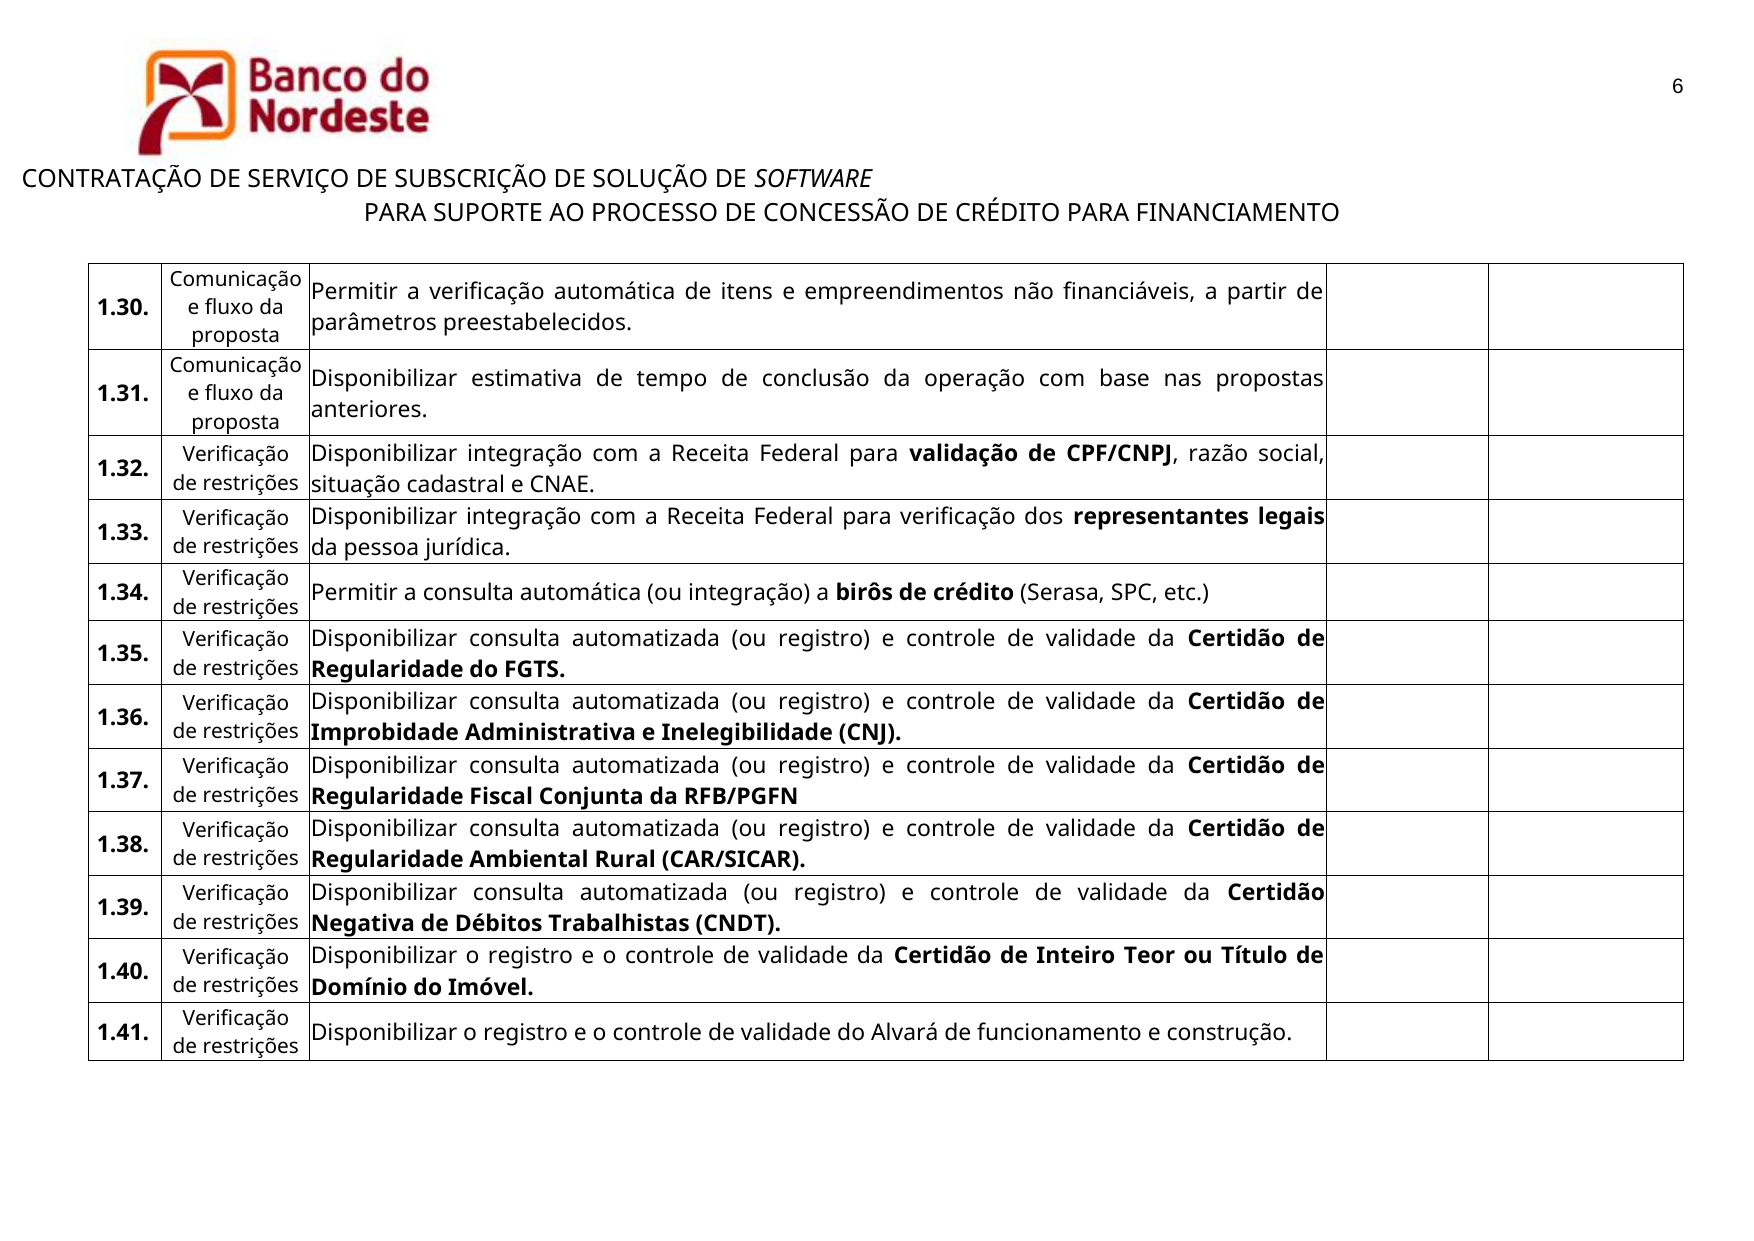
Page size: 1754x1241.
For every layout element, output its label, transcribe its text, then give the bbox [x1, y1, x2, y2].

table_cell [89, 749, 161, 811]
table_cell [1489, 812, 1683, 874]
table_cell Disponibilizar o registro e o controle de validade do Alvará de funcionamento e construção. [310, 1003, 1326, 1059]
table_cell Comunicação e fluxo da proposta [162, 350, 309, 435]
table_cell Disponibilizar estimativa de tempo de conclusão da operação com base nas propostas anteriores. [310, 350, 1326, 435]
table_cell Permitir a verificação automática de itens e empreendimentos não financiáveis, a partir de parâmetros preestabelecidos. [310, 264, 1326, 349]
table_cell [1327, 350, 1488, 435]
table_cell [1489, 749, 1683, 811]
table_cell [1327, 939, 1488, 1002]
table_cell [1489, 685, 1683, 747]
table_cell Verificação de restrições [162, 812, 309, 874]
table_cell [89, 876, 161, 938]
table_cell [89, 350, 161, 435]
table_cell [1489, 350, 1683, 435]
table_cell Verificação de restrições [162, 621, 309, 684]
table_cell [89, 685, 161, 747]
table_cell Disponibilizar consulta automatizada (ou registro) e controle de validade da Certidão de Regularidade Fiscal Conjunta da RFB/PGFN [310, 749, 1326, 811]
table_cell Verificação de restrições [162, 500, 309, 562]
table_cell [1327, 436, 1488, 499]
table_cell Verificação de restrições [162, 564, 309, 620]
table_cell [89, 264, 161, 349]
table_cell Disponibilizar consulta automatizada (ou registro) e controle de validade da Certidão de Regularidade do FGTS. [310, 621, 1326, 684]
table_cell Verificação de restrições [162, 1003, 309, 1059]
table_cell Disponibilizar consulta automatizada (ou registro) e controle de validade da Certidão de Improbidade Administrativa e Inelegibilidade (CNJ). [310, 685, 1326, 747]
table_cell [1327, 264, 1488, 349]
table_cell Verificação de restrições [162, 939, 309, 1002]
table_cell [1489, 436, 1683, 499]
table_cell [1489, 264, 1683, 349]
table_cell [1327, 621, 1488, 684]
table_cell [1489, 564, 1683, 620]
table_cell [1327, 1003, 1488, 1059]
table_cell Permitir a consulta automática (ou integração) a birôs de crédito (Serasa, SPC, etc.) [310, 564, 1326, 620]
table_cell Disponibilizar o registro e o controle de validade da Certidão de Inteiro Teor ou Título de Domínio do Imóvel. [310, 939, 1326, 1002]
table_cell [89, 621, 161, 684]
table_cell [89, 939, 161, 1002]
table_cell [1489, 500, 1683, 562]
table_cell [1327, 876, 1488, 938]
table_cell [1489, 1003, 1683, 1059]
table_cell Disponibilizar consulta automatizada (ou registro) e controle de validade da Certidão Negativa de Débitos Trabalhistas (CNDT). [310, 876, 1326, 938]
table_cell [1327, 812, 1488, 874]
table_cell Verificação de restrições [162, 876, 309, 938]
table_cell [1489, 939, 1683, 1002]
table_cell Disponibilizar consulta automatizada (ou registro) e controle de validade da Certidão de Regularidade Ambiental Rural (CAR/SICAR). [310, 812, 1326, 874]
table_cell [1489, 876, 1683, 938]
table_cell [1327, 685, 1488, 747]
table_cell [89, 812, 161, 874]
table_cell Verificação de restrições [162, 685, 309, 747]
table_cell [89, 564, 161, 620]
table_cell [89, 436, 161, 499]
table_cell Disponibilizar integração com a Receita Federal para validação de CPF/CNPJ, razão social, situação cadastral e CNAE. [310, 436, 1326, 499]
table_cell [89, 1003, 161, 1059]
table_cell [1327, 564, 1488, 620]
table_cell Comunicação e fluxo da proposta [162, 264, 309, 349]
table_cell Disponibilizar integração com a Receita Federal para verificação dos representantes legais da pessoa jurídica. [310, 500, 1326, 562]
table_cell Verificação de restrições [162, 749, 309, 811]
table_cell [1327, 749, 1488, 811]
table_cell Verificação de restrições [162, 436, 309, 499]
table_cell [1327, 500, 1488, 562]
table_cell [89, 500, 161, 562]
table_cell [1489, 621, 1683, 684]
